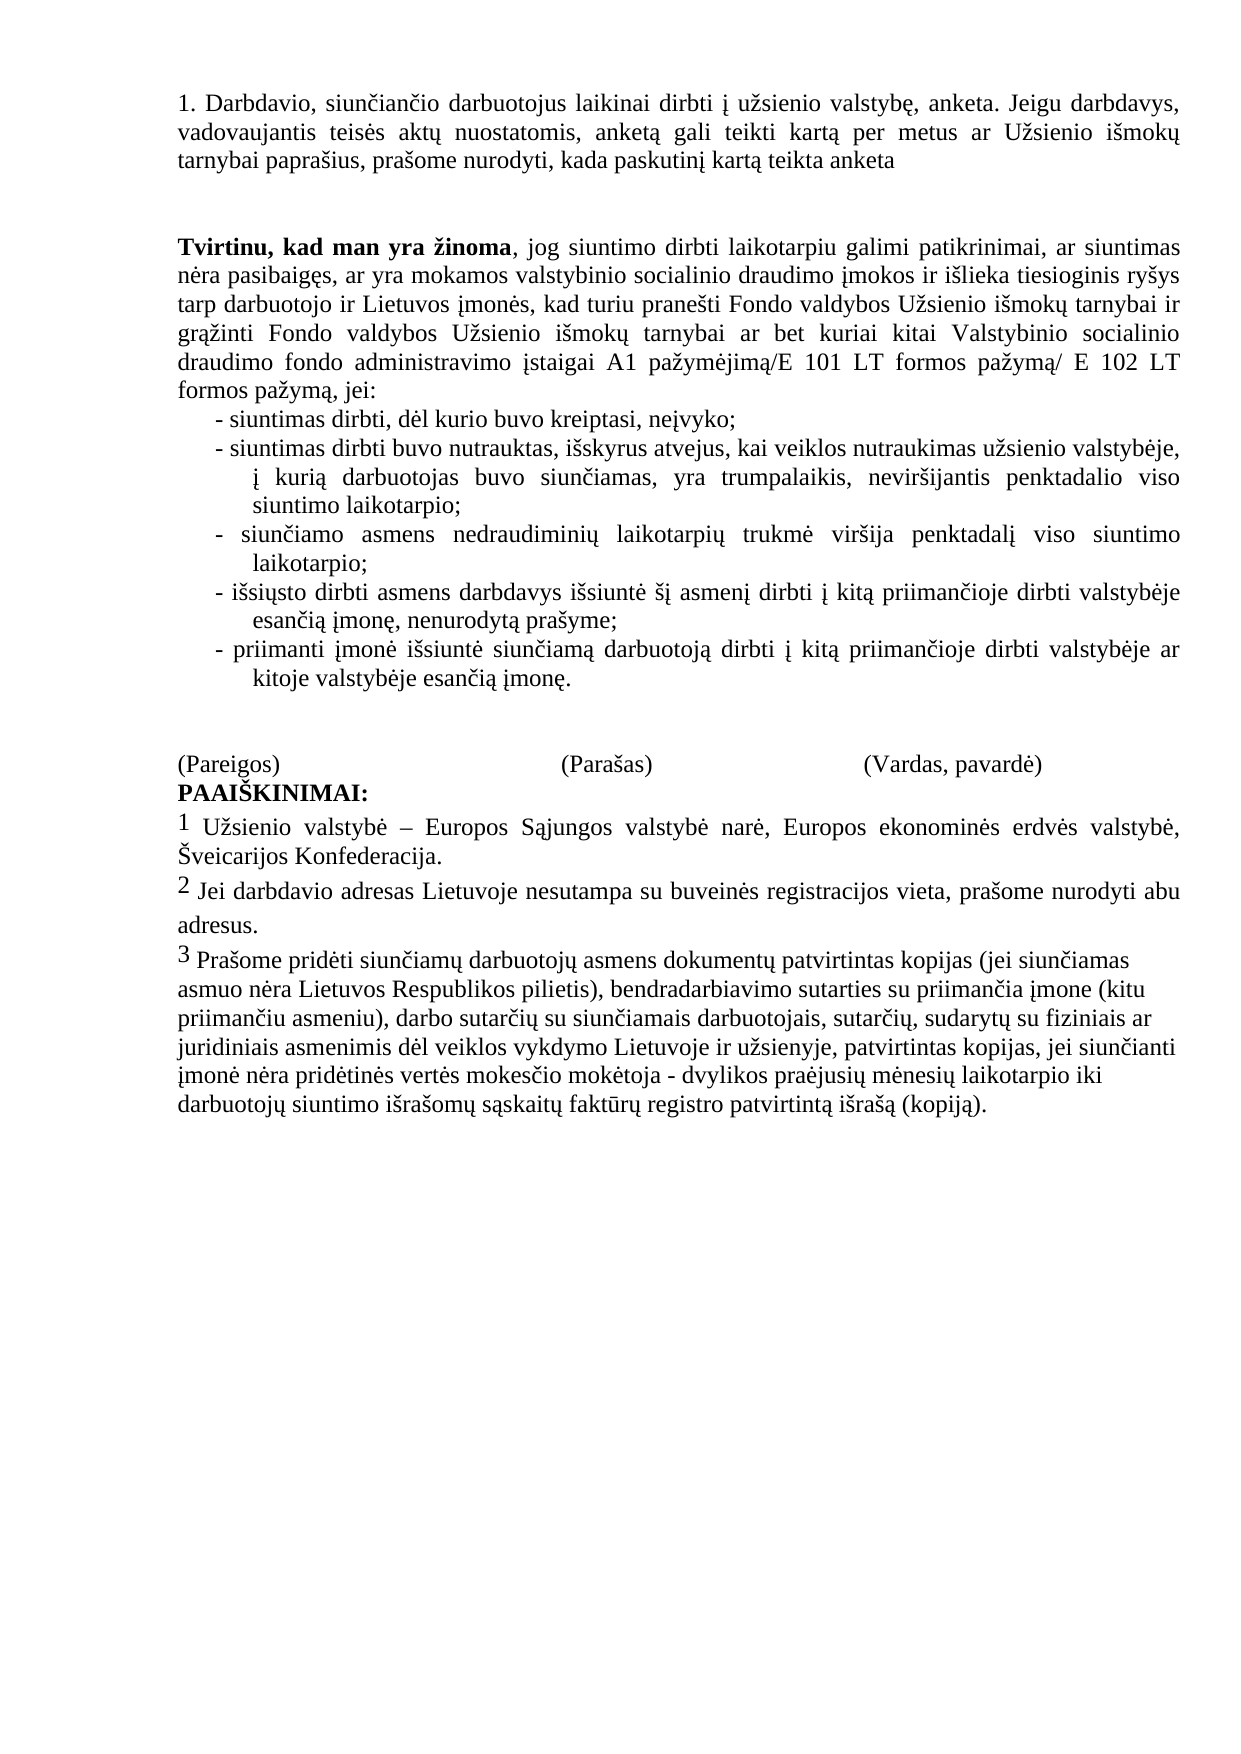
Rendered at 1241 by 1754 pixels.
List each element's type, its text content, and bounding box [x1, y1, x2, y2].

text - priimanti įmonė išsiuntė siunčiamą darbuotoją dirbti į kitą priimančioje dirbti valstybėje ar kitoje valstybėje esančią įmonę. [215, 634, 1181, 692]
text Tvirtinu, kad man yra žinoma, jog siuntimo dirbti laikotarpiu galimi patikrinimai, ar siuntimas nėra pasibaigęs, ar yra mokamos valstybinio socialinio draudimo įmokos ir išlieka tiesioginis ryšys tarp darbuotojo ir Lietuvos įmonės, kad turiu pranešti Fondo valdybos Užsienio išmokų tarnybai ir grąžinti Fondo valdybos Užsienio išmokų tarnybai ar bet kuriai kitai Valstybinio socialinio draudimo fondo administravimo įstaigai A1 pažymėjimą/E 101 LT formos pažymą/ E 102 LT formos pažymą, jei: [177, 232, 1181, 404]
text - išsiųsto dirbti asmens darbdavys išsiuntė šį asmenį dirbti į kitą priimančioje dirbti valstybėje esančią įmonę, nenurodytą prašyme; [215, 577, 1181, 634]
text Paaiškinimai: [177, 778, 1181, 807]
text 2 Jei darbdavio adresas Lietuvoje nesutampa su buveinės registracijos vieta, prašome nurodyti abu adresus. [177, 870, 1181, 939]
text 3 Prašome pridėti siunčiamų darbuotojų asmens dokumentų patvirtintas kopijas (jei siunčiamas asmuo nėra Lietuvos Respublikos pilietis), bendradarbiavimo sutarties su priimančia įmone (kitu priimančiu asmeniu), darbo sutarčių su siunčiamais darbuotojais, sutarčių, sudarytų su fiziniais ar juridiniais asmenimis dėl veiklos vykdymo Lietuvoje ir užsienyje, patvirtintas kopijas, jei siunčianti įmonė nėra pridėtinės vertės mokesčio mokėtoja - dvylikos praėjusių mėnesių laikotarpio iki darbuotojų siuntimo išrašomų sąskaitų faktūrų registro patvirtintą išrašą (kopiją). [177, 939, 1181, 1118]
text 1 Užsienio valstybė – Europos Sąjungos valstybė narė, Europos ekonominės erdvės valstybė, Šveicarijos Konfederacija. [177, 807, 1181, 870]
text (Pareigos) (Parašas) (Vardas, pavardė) [177, 749, 1181, 778]
text 1. Darbdavio, siunčiančio darbuotojus laikinai dirbti į užsienio valstybę, anketa. Jeigu darbdavys, vadovaujantis teisės aktų nuostatomis, anketą gali teikti kartą per metus ar Užsienio išmokų tarnybai paprašius, prašome nurodyti, kada paskutinį kartą teikta anketa [177, 88, 1181, 174]
text - siunčiamo asmens nedraudiminių laikotarpių trukmė viršija penktadalį viso siuntimo laikotarpio; [215, 519, 1181, 577]
text - siuntimas dirbti, dėl kurio buvo kreiptasi, neįvyko; [215, 404, 1181, 433]
text - siuntimas dirbti buvo nutrauktas, išskyrus atvejus, kai veiklos nutraukimas užsienio valstybėje, į kurią darbuotojas buvo siunčiamas, yra trumpalaikis, neviršijantis penktadalio viso siuntimo laikotarpio; [215, 433, 1181, 519]
